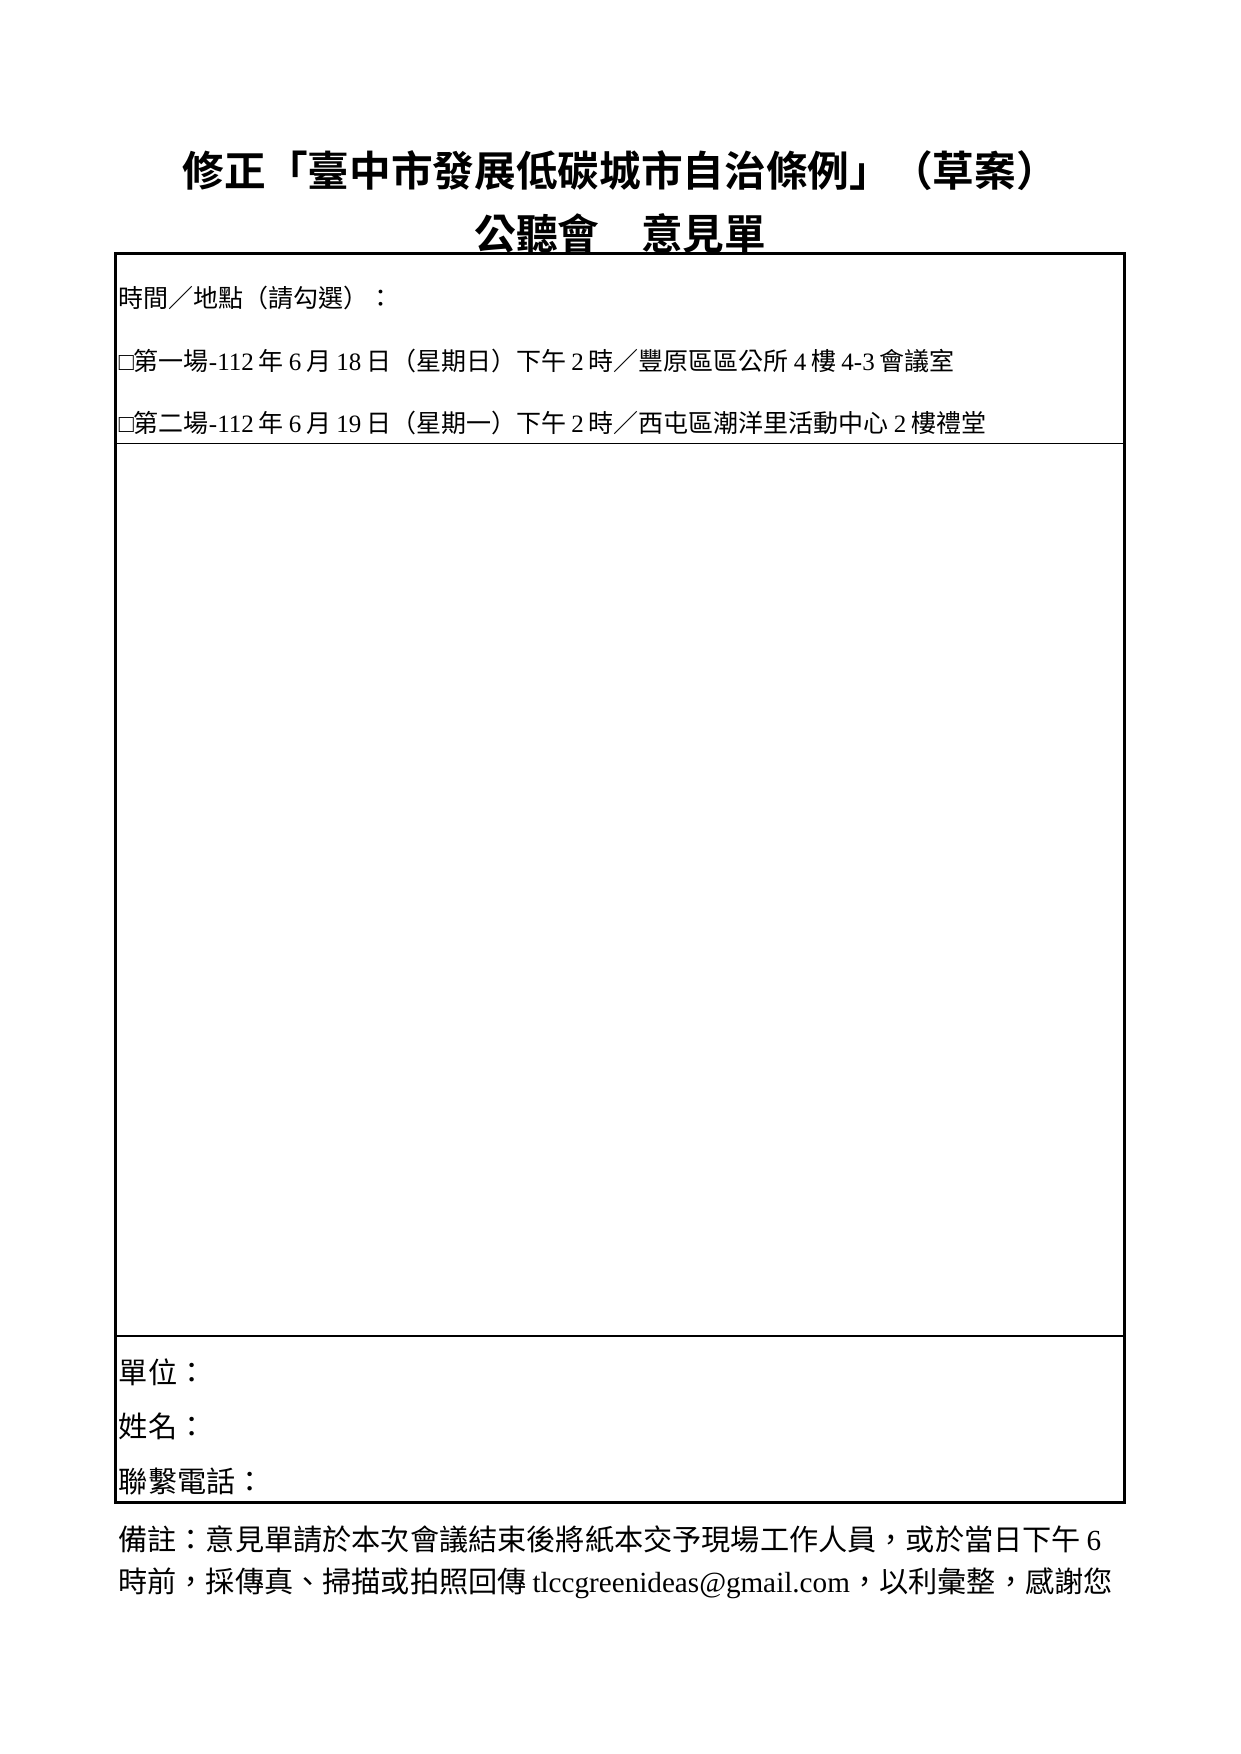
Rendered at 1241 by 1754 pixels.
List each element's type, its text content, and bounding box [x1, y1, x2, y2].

text 公聽會 意見單 [118, 189, 1122, 252]
table_cell 單位： 姓名： 聯繫電話： [117, 1337, 1123, 1501]
table_header 時間／地點（請勾選）： □第一場-112年6月18日（星期日）下午2時／豐原區區公所4樓4-3會議室 □第二場-112年6月19日（星期一）下午2時／西屯區潮洋里活動中心2樓禮堂 [117, 255, 1123, 443]
text 修正「臺中市發展低碳城市自治條例」（草案） [118, 127, 1122, 189]
text 備註：意見單請於本次會議結束後將紙本交予現場工作人員，或於當日下午6時前，採傳真、掃描或拍照回傳tlccgreenideas@gmail.com，以利彙整，感謝您 [118, 1517, 1122, 1601]
table_cell [117, 444, 1123, 1335]
